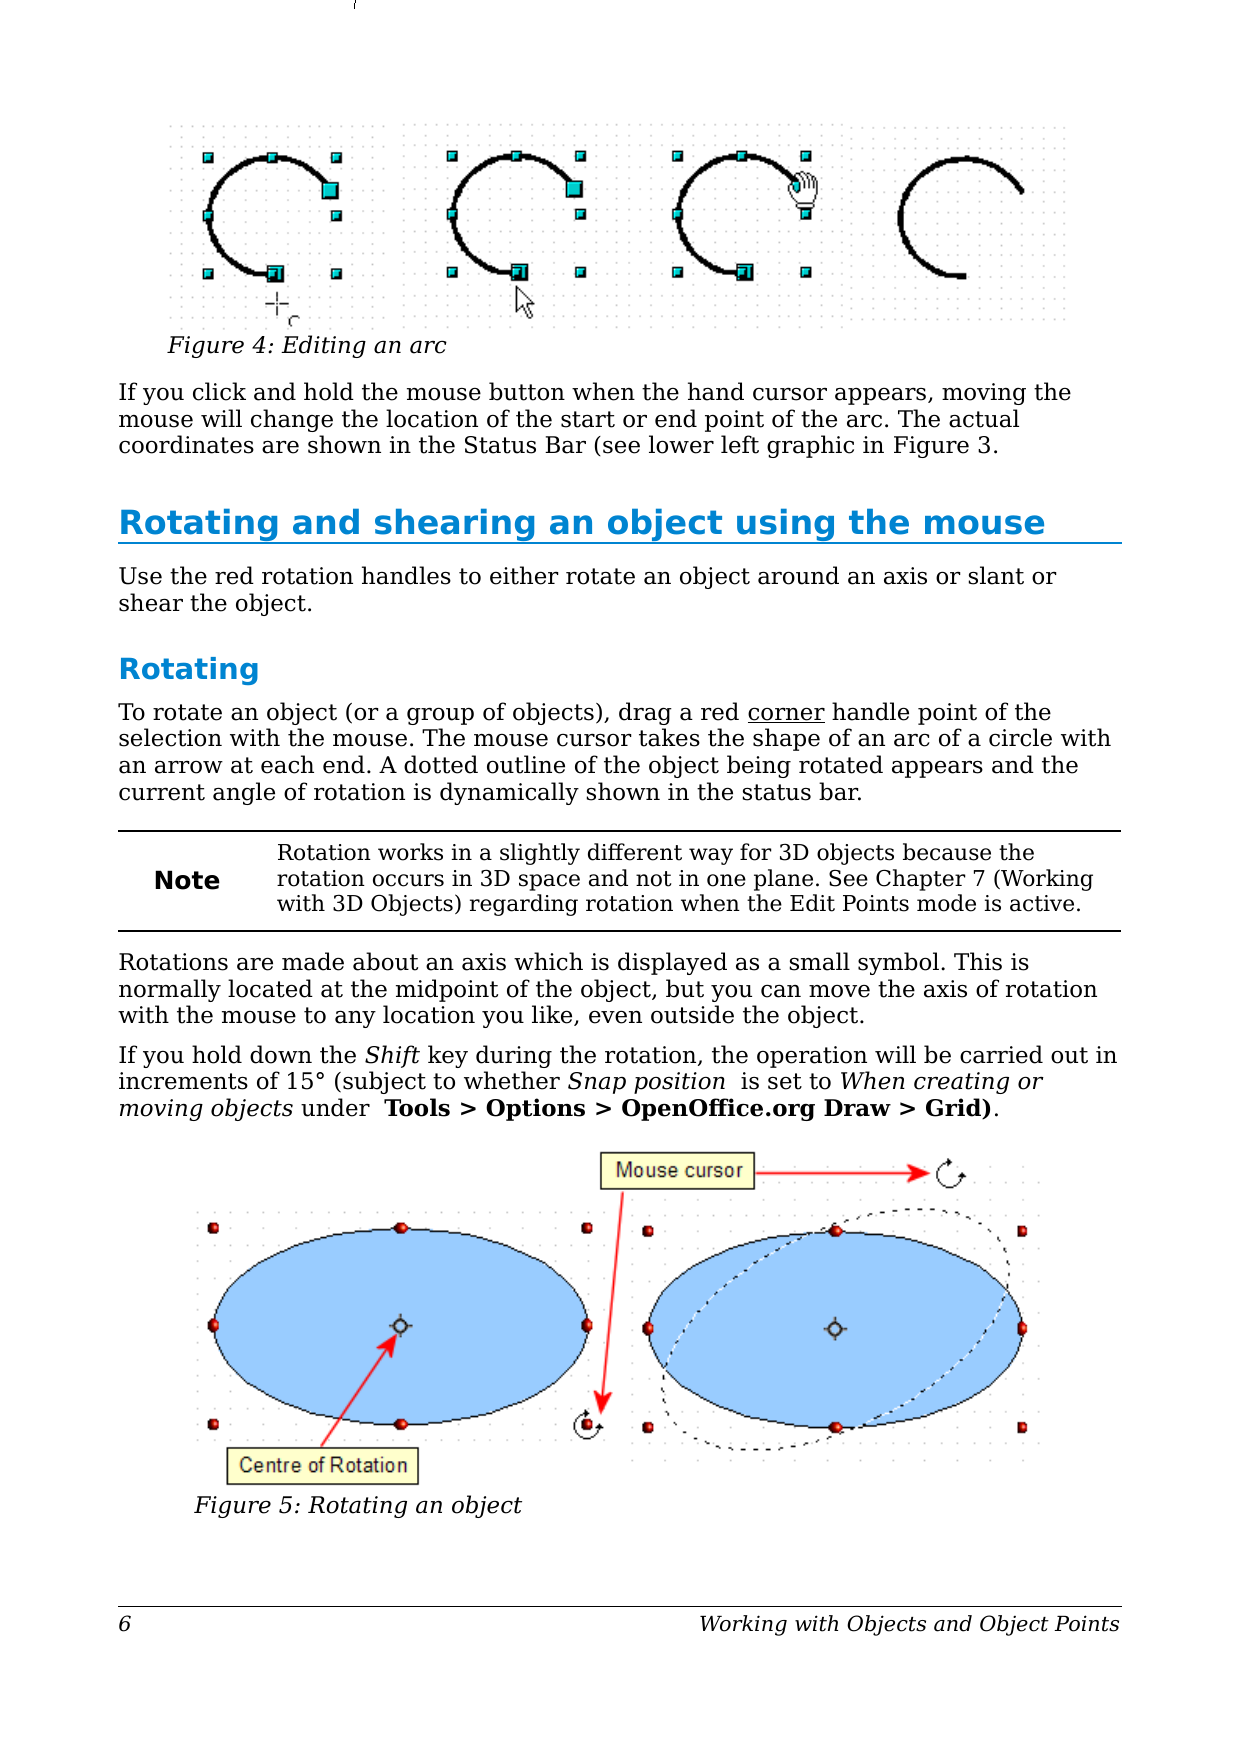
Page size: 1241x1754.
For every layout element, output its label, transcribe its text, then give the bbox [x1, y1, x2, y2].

text To rotate an object (or a group of objects), drag a red corner handle point of the selection with the mouse. The mouse cursor takes the shape of an arc of a circle with an arrow at each end. A dotted outline of the object being rotated appears and the current angle of rotation is dynamically shown in the status bar. [118, 699, 1122, 805]
picture [167, 118, 1073, 333]
text Use the red rotation handles to either rotate an object around an axis or slant or shear the object. [118, 563, 1122, 617]
text Figure 4: Editing an arc [168, 333, 1072, 359]
text Figure 5: Rotating an object [194, 1493, 1046, 1519]
text If you click and hold the mouse button when the hand cursor appears, moving the mouse will change the location of the start or end point of the arc. The actual coordinates are shown in the Status Bar (see lower left graphic in Figure 3. [118, 379, 1122, 459]
text If you hold down the Shift key during the rotation, the operation will be carried out in increments of 15° (subject to whether Snap position is set to When creating or moving objects under Tools > Options > OpenOffice.org Draw > Grid). [118, 1042, 1122, 1122]
table_header Note [118, 832, 255, 929]
table_header Rotation works in a slightly different way for 3D objects because the rotation occurs in 3D space and not in one plane. See Chapter 7 (Working with 3D Objects) regarding rotation when the Edit Points mode is active. [255, 832, 1121, 929]
subtitle Rotating and shearing an object using the mouse [118, 504, 1122, 542]
picture [194, 1147, 1046, 1493]
subtitle Rotating [118, 652, 1122, 686]
text Rotations are made about an axis which is displayed as a small symbol. This is normally located at the midpoint of the object, but you can move the axis of rotation with the mouse to any location you like, even outside the object. [118, 949, 1122, 1029]
